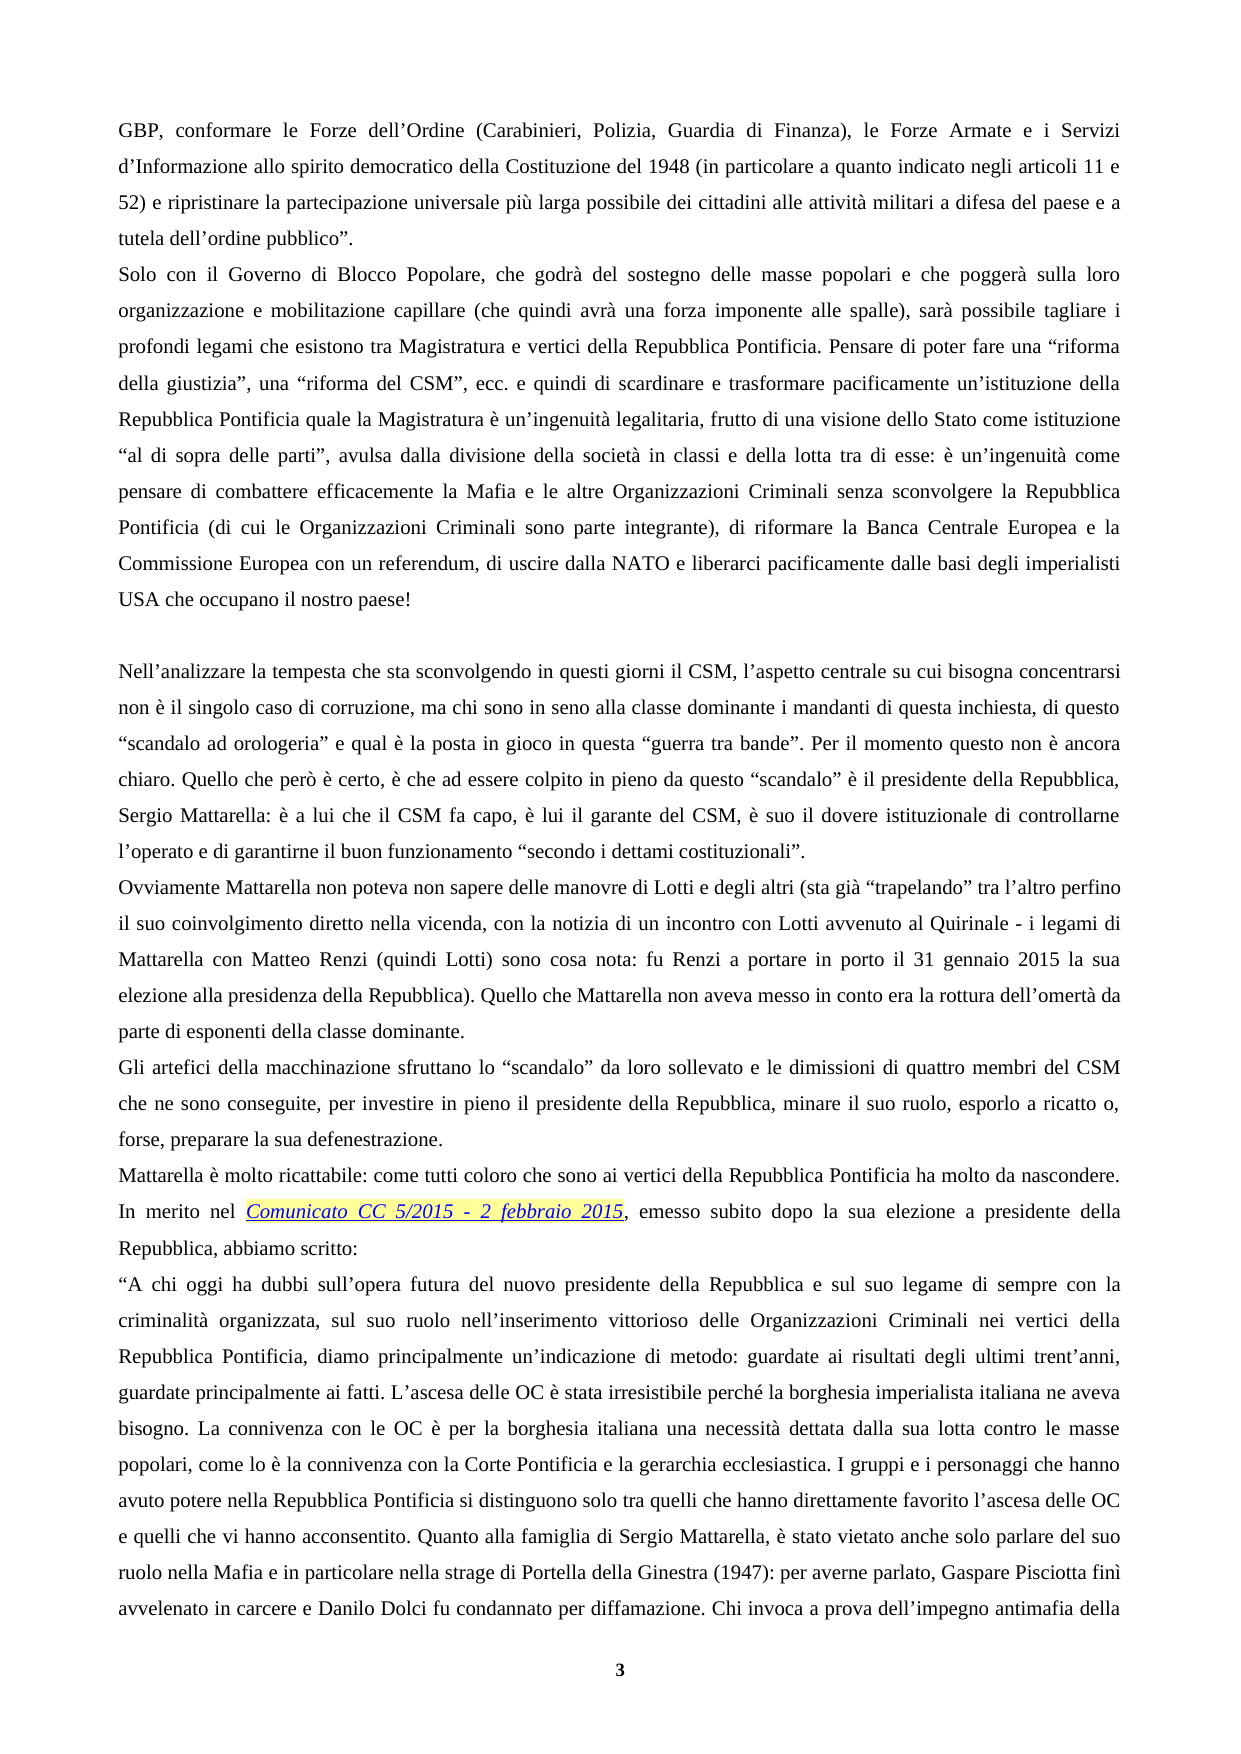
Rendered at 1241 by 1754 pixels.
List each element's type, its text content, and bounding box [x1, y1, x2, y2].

text Ovviamente Mattarella non poteva non sapere delle manovre di Lotti e degli altri (sta già “trapelando” tra l’altro perfino il suo coinvolgimento diretto nella vicenda, con la notizia di un incontro con Lotti avvenuto al Quirinale - i legami di Mattarella con Matteo Renzi (quindi Lotti) sono cosa nota: fu Renzi a portare in porto il 31 gennaio 2015 la sua elezione alla presidenza della Repubblica). Quello che Mattarella non aveva messo in conto era la rottura dell’omertà da parte di esponenti della classe dominante. [118, 875, 1122, 1043]
text GBP, conformare le Forze dell’Ordine (Carabinieri, Polizia, Guardia di Finanza), le Forze Armate e i Servizi d’Informazione allo spirito democratico della Costituzione del 1948 (in particolare a quanto indicato negli articoli 11 e 52) e ripristinare la partecipazione universale più larga possibile dei cittadini alle attività militari a difesa del paese e a tutela dell’ordine pubblico”. [118, 118, 1122, 250]
text Nell’analizzare la tempesta che sta sconvolgendo in questi giorni il CSM, l’aspetto centrale su cui bisogna concentrarsi non è il singolo caso di corruzione, ma chi sono in seno alla classe dominante i mandanti di questa inchiesta, di questo “scandalo ad orologeria” e qual è la posta in gioco in questa “guerra tra bande”. Per il momento questo non è ancora chiaro. Quello che però è certo, è che ad essere colpito in pieno da questo “scandalo” è il presidente della Repubblica, Sergio Mattarella: è a lui che il CSM fa capo, è lui il garante del CSM, è suo il dovere istituzionale di controllarne l’operato e di garantirne il buon funzionamento “secondo i dettami costituzionali”. [118, 659, 1122, 863]
text Mattarella è molto ricattabile: come tutti coloro che sono ai vertici della Repubblica Pontificia ha molto da nascondere. In merito nel Comunicato CC 5/2015 - 2 febbraio 2015, emesso subito dopo la sua elezione a presidente della Repubblica, abbiamo scritto: [118, 1163, 1122, 1259]
text “A chi oggi ha dubbi sull’opera futura del nuovo presidente della Repubblica e sul suo legame di sempre con la criminalità organizzata, sul suo ruolo nell’inserimento vittorioso delle Organizzazioni Criminali nei vertici della Repubblica Pontificia, diamo principalmente un’indicazione di metodo: guardate ai risultati degli ultimi trent’anni, guardate principalmente ai fatti. L’ascesa delle OC è stata irresistibile perché la borghesia imperialista italiana ne aveva bisogno. La connivenza con le OC è per la borghesia italiana una necessità dettata dalla sua lotta contro le masse popolari, come lo è la connivenza con la Corte Pontificia e la gerarchia ecclesiastica. I gruppi e i personaggi che hanno avuto potere nella Repubblica Pontificia si distinguono solo tra quelli che hanno direttamente favorito l’ascesa delle OC e quelli che vi hanno acconsentito. Quanto alla famiglia di Sergio Mattarella, è stato vietato anche solo parlare del suo ruolo nella Mafia e in particolare nella strage di Portella della Ginestra (1947): per averne parlato, Gaspare Pisciotta finì avvelenato in carcere e Danilo Dolci fu condannato per diffamazione. Chi invoca a prova dell’impegno antimafia della [118, 1271, 1122, 1620]
text Gli artefici della macchinazione sfruttano lo “scandalo” da loro sollevato e le dimissioni di quattro membri del CSM che ne sono conseguite, per investire in pieno il presidente della Repubblica, minare il suo ruolo, esporlo a ricatto o, forse, preparare la sua defenestrazione. [118, 1055, 1122, 1151]
text Solo con il Governo di Blocco Popolare, che godrà del sostegno delle masse popolari e che poggerà sulla loro organizzazione e mobilitazione capillare (che quindi avrà una forza imponente alle spalle), sarà possibile tagliare i profondi legami che esistono tra Magistratura e vertici della Repubblica Pontificia. Pensare di poter fare una “riforma della giustizia”, una “riforma del CSM”, ecc. e quindi di scardinare e trasformare pacificamente un’istituzione della Repubblica Pontificia quale la Magistratura è un’ingenuità legalitaria, frutto di una visione dello Stato come istituzione “al di sopra delle parti”, avulsa dalla divisione della società in classi e della lotta tra di esse: è un’ingenuità come pensare di combattere efficacemente la Mafia e le altre Organizzazioni Criminali senza sconvolgere la Repubblica Pontificia (di cui le Organizzazioni Criminali sono parte integrante), di riformare la Banca Centrale Europea e la Commissione Europea con un referendum, di uscire dalla NATO e liberarci pacificamente dalle basi degli imperialisti USA che occupano il nostro paese! [118, 262, 1122, 611]
